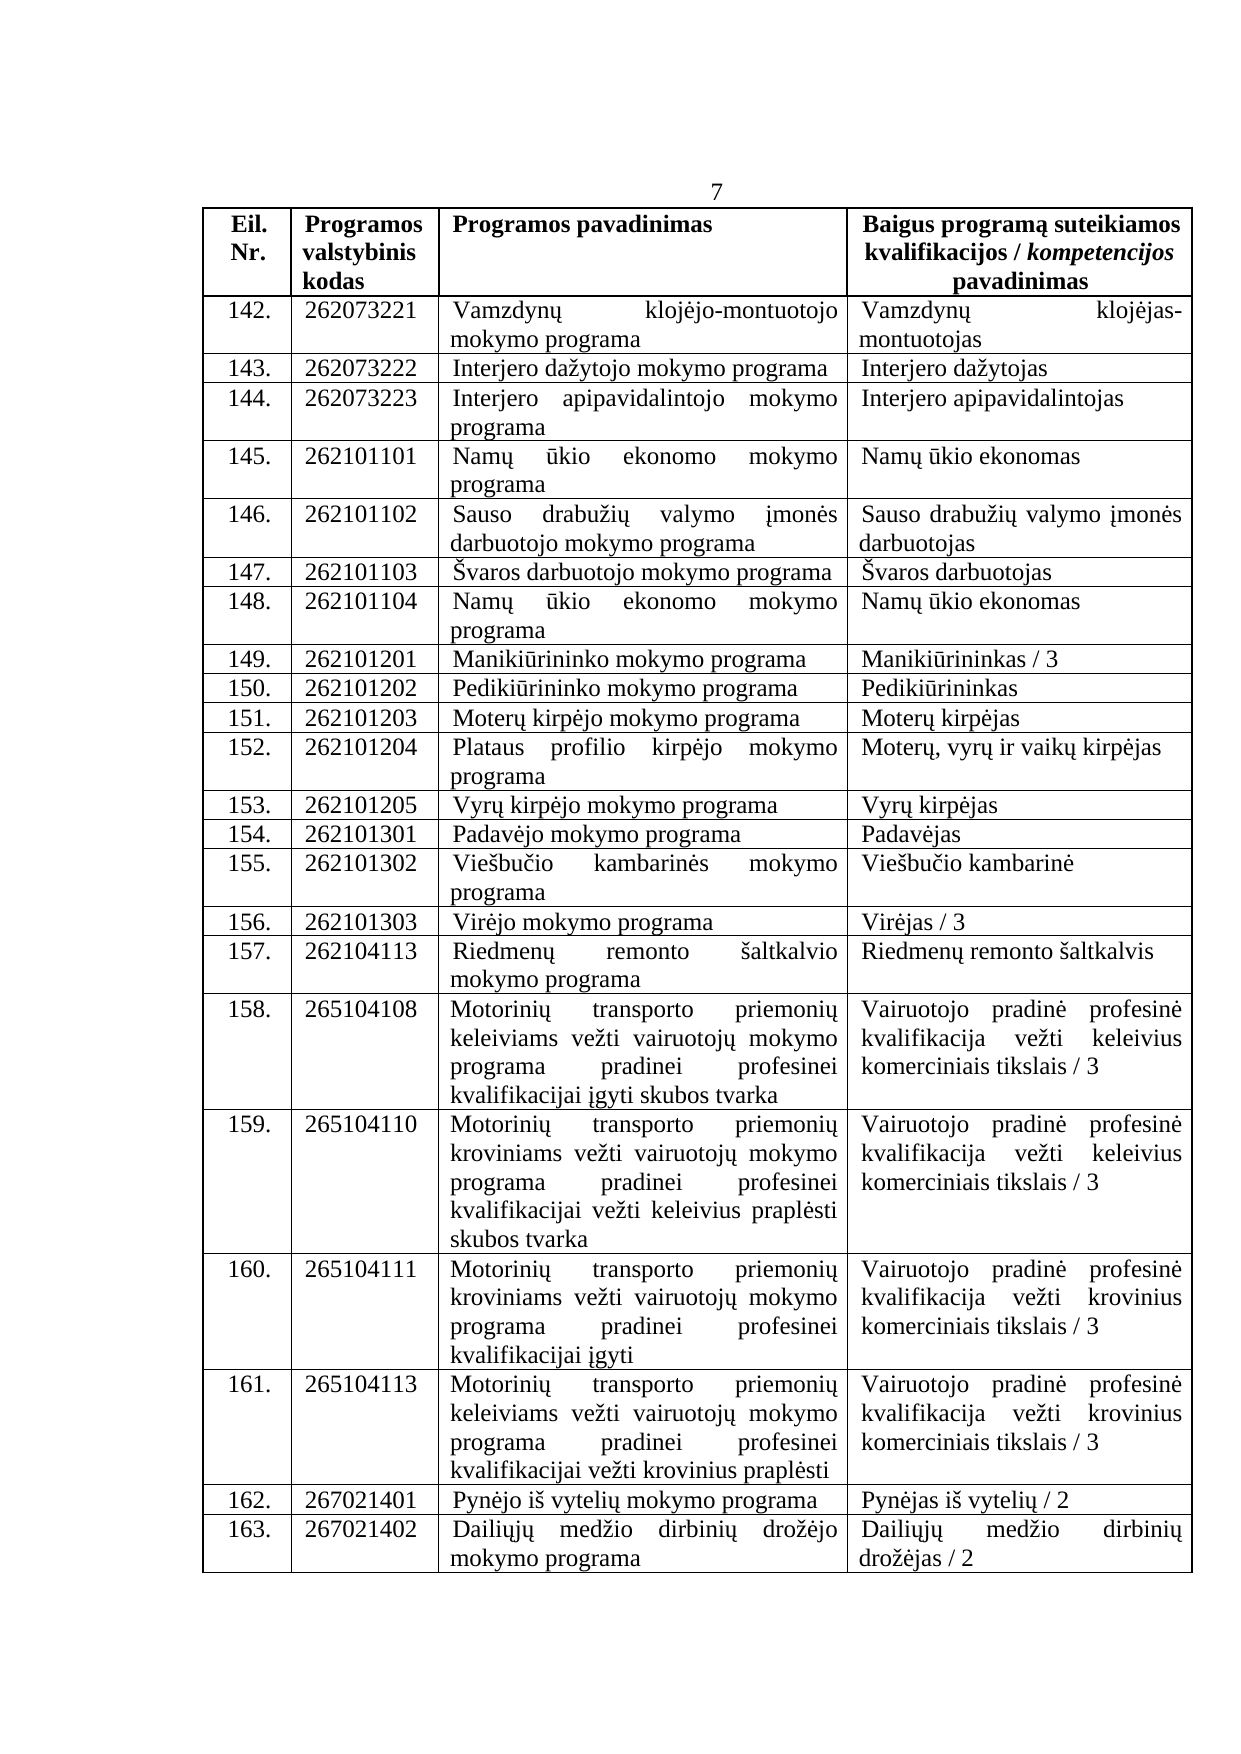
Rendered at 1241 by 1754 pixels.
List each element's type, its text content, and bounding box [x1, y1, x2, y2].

table_cell 152. [204, 733, 291, 789]
table_cell 145. [204, 441, 291, 498]
table_cell Manikiūrininkas / 3 [848, 645, 1191, 673]
table_cell 149. [204, 645, 291, 673]
table_header Programos pavadinimas [440, 209, 846, 295]
table_cell 262101101 [292, 441, 438, 498]
table_cell Viešbučio kambarinės mokymo programa [439, 849, 847, 906]
table_cell Dailiųjų medžio dirbinių drožėjas / 2 [848, 1515, 1191, 1571]
table_cell 142. [204, 297, 291, 353]
table_cell 262101303 [292, 907, 438, 935]
table_cell 262101102 [292, 499, 438, 556]
table_cell 262101301 [292, 820, 438, 848]
table_cell 265104108 [292, 994, 438, 1109]
table_cell Riedmenų remonto šaltkalvis [848, 936, 1191, 993]
table_cell [848, 994, 1191, 1109]
table_cell 163. [204, 1515, 291, 1571]
table_cell [848, 1370, 1191, 1484]
table_header Eil. Nr. [204, 209, 290, 295]
table_cell Vamzdynų klojėjo-montuotojo mokymo programa [439, 297, 847, 353]
table_cell Plataus profilio kirpėjo mokymo programa [439, 733, 847, 789]
table_cell Viešbučio kambarinė [848, 849, 1191, 906]
table_cell 262101203 [292, 703, 438, 731]
table_cell 267021402 [292, 1515, 438, 1571]
table_cell Moterų kirpėjo mokymo programa [439, 703, 847, 731]
table_cell Virėjo mokymo programa [439, 907, 847, 935]
table_cell Namų ūkio ekonomo mokymo programa [439, 587, 847, 644]
table_cell Švaros darbuotojo mokymo programa [439, 558, 847, 586]
table_cell 262104113 [292, 936, 438, 993]
table_header Programos valstybinis kodas [292, 209, 438, 295]
table_cell 262073222 [292, 354, 438, 382]
table_cell 148. [204, 587, 291, 644]
table_cell Interjero dažytojo mokymo programa [439, 354, 847, 382]
table_cell 265104110 [292, 1110, 438, 1253]
table_cell Motorinių transporto priemonių keleiviams vežti vairuotojų mokymo programa pradinei profesinei kvalifikacijai vežti krovinius praplėsti [439, 1370, 847, 1484]
table_cell 150. [204, 674, 291, 702]
table_cell Vamzdynų klojėjas-montuotojas [848, 297, 1191, 353]
table_cell 262073223 [292, 383, 438, 440]
table_cell Virėjas / 3 [848, 907, 1191, 935]
table_cell 155. [204, 849, 291, 906]
table_cell Motorinių transporto priemonių kroviniams vežti vairuotojų mokymo programa pradinei profesinei kvalifikacijai vežti keleivius praplėsti skubos tvarka [439, 1110, 847, 1253]
table_cell Sauso drabužių valymo įmonės darbuotojo mokymo programa [439, 499, 847, 556]
table_cell 162. [204, 1485, 291, 1513]
table_header Vairuotojo pradinė profesinė kvalifikacija vežti keleivius komerciniais tikslais / 3 [861, 1110, 1180, 1196]
table_cell Namų ūkio ekonomas [848, 441, 1191, 498]
table_cell 161. [204, 1370, 291, 1484]
table_cell 262101204 [292, 733, 438, 789]
table_cell 262101201 [292, 645, 438, 673]
table_cell 262101104 [292, 587, 438, 644]
table_header Vairuotojo pradinė profesinė kvalifikacija vežti keleivius komerciniais tikslais / 3 [861, 994, 1180, 1080]
table_cell 265104111 [292, 1254, 438, 1369]
table_cell Padavėjas [848, 820, 1191, 848]
table_cell 146. [204, 499, 291, 556]
table_cell Švaros darbuotojas [848, 558, 1191, 586]
table_cell 156. [204, 907, 291, 935]
table_cell Dailiųjų medžio dirbinių drožėjo mokymo programa [439, 1515, 847, 1571]
table_cell Pedikiūrininkas [848, 674, 1191, 702]
table_cell Padavėjo mokymo programa [439, 820, 847, 848]
table_cell Manikiūrininko mokymo programa [439, 645, 847, 673]
table_cell 144. [204, 383, 291, 440]
table_cell 154. [204, 820, 291, 848]
table_cell 159. [204, 1110, 291, 1253]
table_cell Interjero apipavidalintojo mokymo programa [439, 383, 847, 440]
table_cell 262101302 [292, 849, 438, 906]
table_cell [848, 1254, 1191, 1369]
table_cell 262101103 [292, 558, 438, 586]
table_cell Namų ūkio ekonomo mokymo programa [439, 441, 847, 498]
table_cell 151. [204, 703, 291, 731]
table_cell Motorinių transporto priemonių kroviniams vežti vairuotojų mokymo programa pradinei profesinei kvalifikacijai įgyti [439, 1254, 847, 1369]
table_cell 147. [204, 558, 291, 586]
table_cell Vyrų kirpėjo mokymo programa [439, 791, 847, 819]
table_cell 262101205 [292, 791, 438, 819]
table_cell Pedikiūrininko mokymo programa [439, 674, 847, 702]
table_cell 262073221 [292, 297, 438, 353]
table_cell 262101202 [292, 674, 438, 702]
table_header Vairuotojo pradinė profesinė kvalifikacija vežti krovinius komerciniais tikslais / 3 [861, 1254, 1180, 1340]
table_cell Moterų, vyrų ir vaikų kirpėjas [848, 733, 1191, 789]
table_cell Namų ūkio ekonomas [848, 587, 1191, 644]
table_header Baigus programą suteikiamos kvalifikacijos / kompetencijos pavadinimas [848, 209, 1191, 295]
table_cell Interjero dažytojas [848, 354, 1191, 382]
table_cell Riedmenų remonto šaltkalvio mokymo programa [439, 936, 847, 993]
table_cell Vyrų kirpėjas [848, 791, 1191, 819]
table_cell Pynėjas iš vytelių / 2 [848, 1485, 1191, 1513]
table_cell 153. [204, 791, 291, 819]
table_cell Pynėjo iš vytelių mokymo programa [439, 1485, 847, 1513]
table_cell 265104113 [292, 1370, 438, 1484]
table_cell 158. [204, 994, 291, 1109]
table_cell Interjero apipavidalintojas [848, 383, 1191, 440]
table_cell 160. [204, 1254, 291, 1369]
table_cell 267021401 [292, 1485, 438, 1513]
table_cell Motorinių transporto priemonių keleiviams vežti vairuotojų mokymo programa pradinei profesinei kvalifikacijai įgyti skubos tvarka [439, 994, 847, 1109]
table_cell Sauso drabužių valymo įmonės darbuotojas [848, 499, 1191, 556]
table_cell 143. [204, 354, 291, 382]
table_cell Moterų kirpėjas [848, 703, 1191, 731]
table_cell [848, 1110, 1191, 1253]
table_header Vairuotojo pradinė profesinė kvalifikacija vežti krovinius komerciniais tikslais / 3 [861, 1370, 1180, 1455]
table_cell 157. [204, 936, 291, 993]
